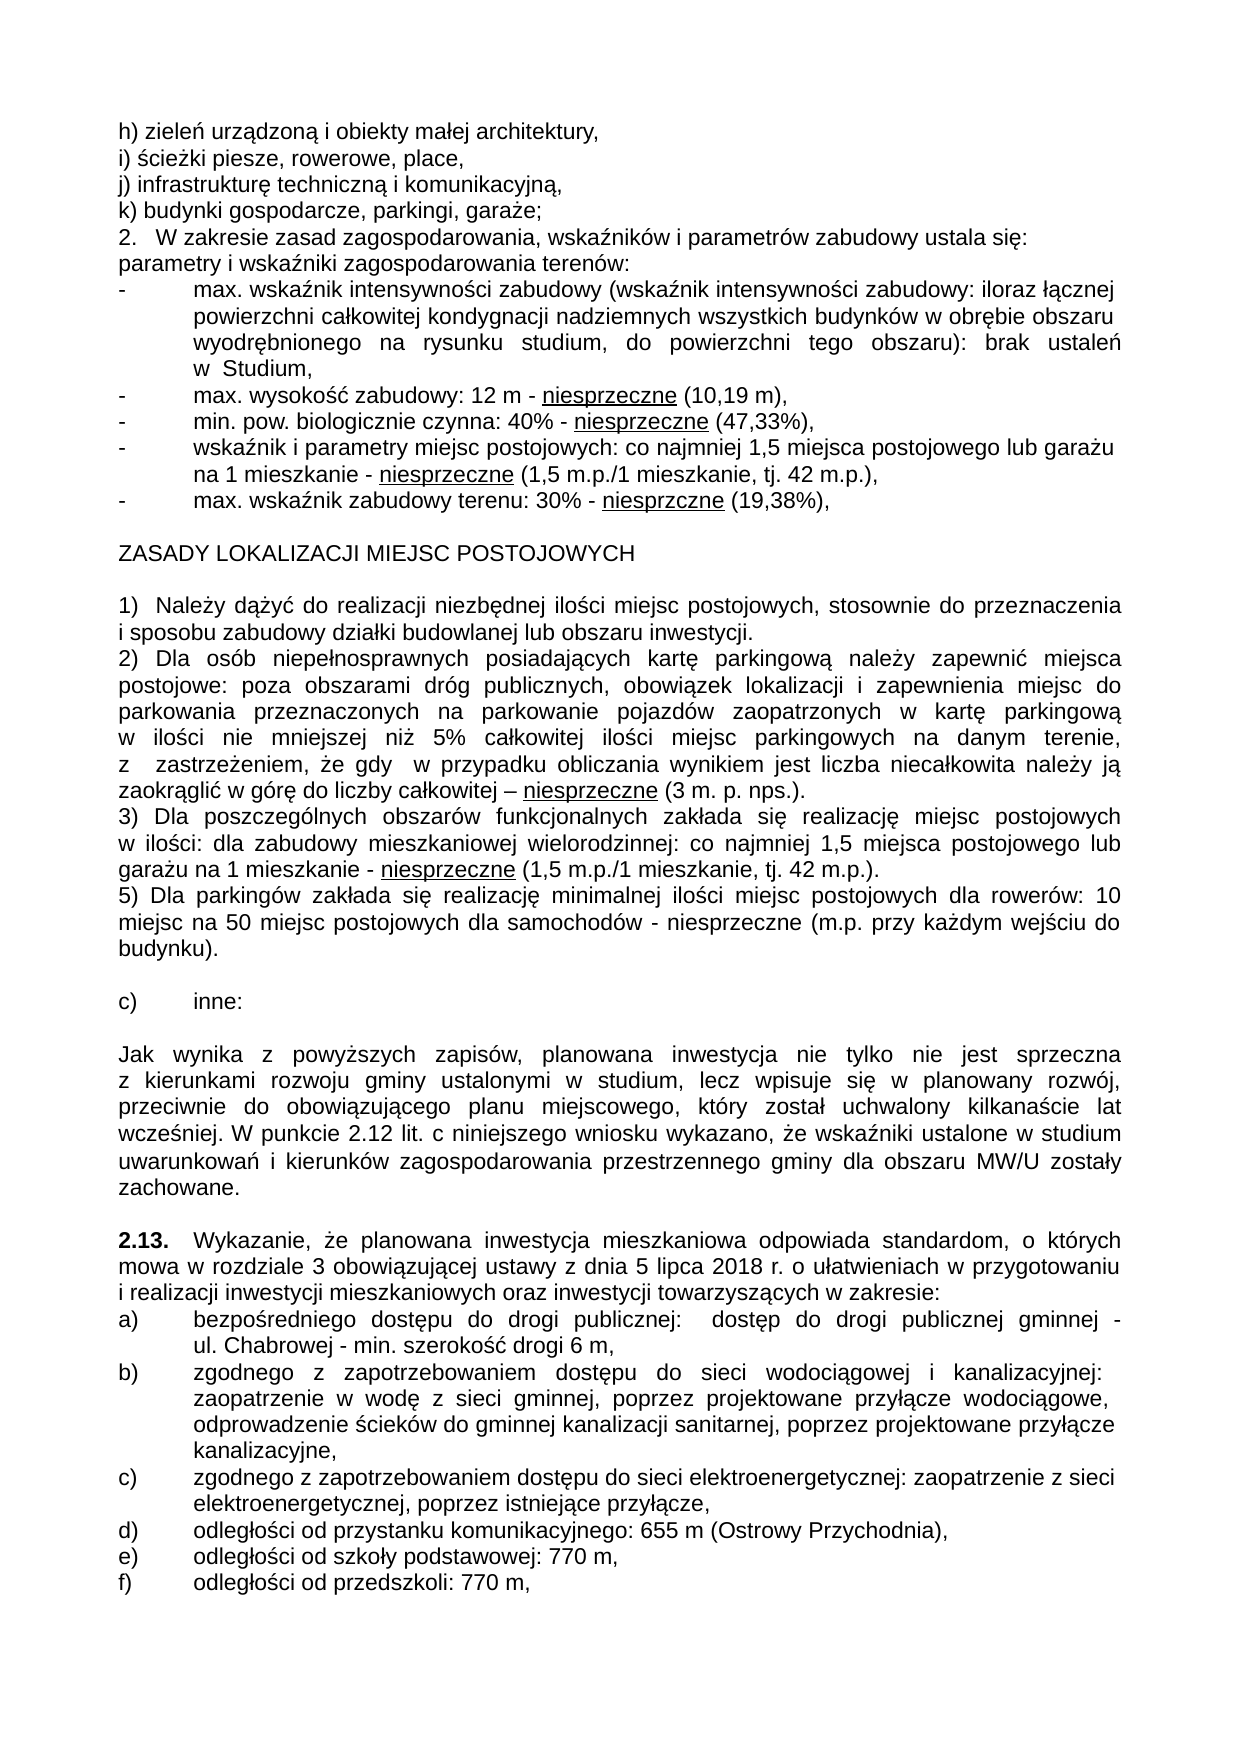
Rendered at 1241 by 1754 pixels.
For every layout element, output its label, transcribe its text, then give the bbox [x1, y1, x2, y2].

text c) inne: [118, 988, 1122, 1014]
text - max. wskaźnik zabudowy terenu: 30% - niesprzczne (19,38%), [118, 487, 1122, 513]
text - max. wskaźnik intensywności zabudowy (wskaźnik intensywności zabudowy: iloraz łącznej powierzchni całkowitej kondygnacji nadziemnych wszystkich budynków w obrębie obszaru wyodrębnionego na rysunku studium, do powierzchni tego obszaru): brak ustaleń w Studium, [118, 276, 1122, 382]
text k) budynki gospodarcze, parkingi, garaże; [118, 197, 1122, 223]
text b) zgodnego z zapotrzebowaniem dostępu do sieci wodociągowej i kanalizacyjnej: zaopatrzenie w wodę z sieci gminnej, poprzez projektowane przyłącze wodociągowe, odprowadzenie ścieków do gminnej kanalizacji sanitarnej, poprzez projektowane przyłącze kanalizacyjne, [118, 1358, 1122, 1464]
text h) zieleń urządzoną i obiekty małej architektury, [118, 118, 1122, 144]
text - max. wysokość zabudowy: 12 m - niesprzeczne (10,19 m), [118, 382, 1122, 408]
subtitle 5) Dla parkingów zakłada się realizację minimalnej ilości miejsc postojowych dla rowerów: 10 miejsc na 50 miejsc postojowych dla samochodów - niesprzeczne (m.p. przy każdym wejściu do budynku). [118, 882, 1122, 961]
text a) bezpośredniego dostępu do drogi publicznej: dostęp do drogi publicznej gminnej - ul. Chabrowej - min. szerokość drogi 6 m, [118, 1306, 1122, 1358]
subtitle 3) Dla poszczególnych obszarów funkcjonalnych zakłada się realizację miejsc postojowych w ilości: dla zabudowy mieszkaniowej wielorodzinnej: co najmniej 1,5 miejsca postojowego lub garażu na 1 mieszkanie - niesprzeczne (1,5 m.p./1 mieszkanie, tj. 42 m.p.). [118, 803, 1122, 882]
text 2) Dla osób niepełnosprawnych posiadających kartę parkingową należy zapewnić miejsca postojowe: poza obszarami dróg publicznych, obowiązek lokalizacji i zapewnienia miejsc do parkowania przeznaczonych na parkowanie pojazdów zaopatrzonych w kartę parkingową w ilości nie mniejszej niż 5% całkowitej ilości miejsc parkingowych na danym terenie, z zastrzeżeniem, że gdy w przypadku obliczania wynikiem jest liczba niecałkowita należy ją zaokrąglić w górę do liczby całkowitej – niesprzeczne (3 m. p. nps.). [118, 645, 1122, 803]
text i) ścieżki piesze, rowerowe, place, [118, 144, 1122, 171]
text ZASADY LOKALIZACJI MIEJSC POSTOJOWYCH [118, 540, 1122, 566]
text 2.13. Wykazanie, że planowana inwestycja mieszkaniowa odpowiada standardom, o których mowa w rozdziale 3 obowiązującej ustawy z dnia 5 lipca 2018 r. o ułatwieniach w przygotowaniu i realizacji inwestycji mieszkaniowych oraz inwestycji towarzyszących w zakresie: [118, 1227, 1122, 1306]
text - min. pow. biologicznie czynna: 40% - niesprzeczne (47,33%), [118, 408, 1122, 434]
text - wskaźnik i parametry miejsc postojowych: co najmniej 1,5 miejsca postojowego lub garażu na 1 mieszkanie - niesprzeczne (1,5 m.p./1 mieszkanie, tj. 42 m.p.), [118, 434, 1122, 487]
text 2. W zakresie zasad zagospodarowania, wskaźników i parametrów zabudowy ustala się: [118, 223, 1122, 250]
text f) odległości od przedszkoli: 770 m, [118, 1569, 1122, 1596]
text parametry i wskaźniki zagospodarowania terenów: [118, 250, 1122, 276]
text c) zgodnego z zapotrzebowaniem dostępu do sieci elektroenergetycznej: zaopatrzenie z sieci elektroenergetycznej, poprzez istniejące przyłącze, [118, 1464, 1122, 1517]
text 1) Należy dążyć do realizacji niezbędnej ilości miejsc postojowych, stosownie do przeznaczenia i sposobu zabudowy działki budowlanej lub obszaru inwestycji. [118, 592, 1122, 645]
text Jak wynika z powyższych zapisów, planowana inwestycja nie tylko nie jest sprzeczna z kierunkami rozwoju gminy ustalonymi w studium, lecz wpisuje się w planowany rozwój, przeciwnie do obowiązującego planu miejscowego, który został uchwalony kilkanaście lat wcześniej. W punkcie 2.12 lit. c niniejszego wniosku wykazano, że wskaźniki ustalone w studium uwarunkowań i kierunków zagospodarowania przestrzennego gminy dla obszaru MW/U zostały zachowane. [118, 1041, 1122, 1200]
text j) infrastrukturę techniczną i komunikacyjną, [118, 171, 1122, 197]
text e) odległości od szkoły podstawowej: 770 m, [118, 1543, 1122, 1569]
text d) odległości od przystanku komunikacyjnego: 655 m (Ostrowy Przychodnia), [118, 1517, 1122, 1543]
